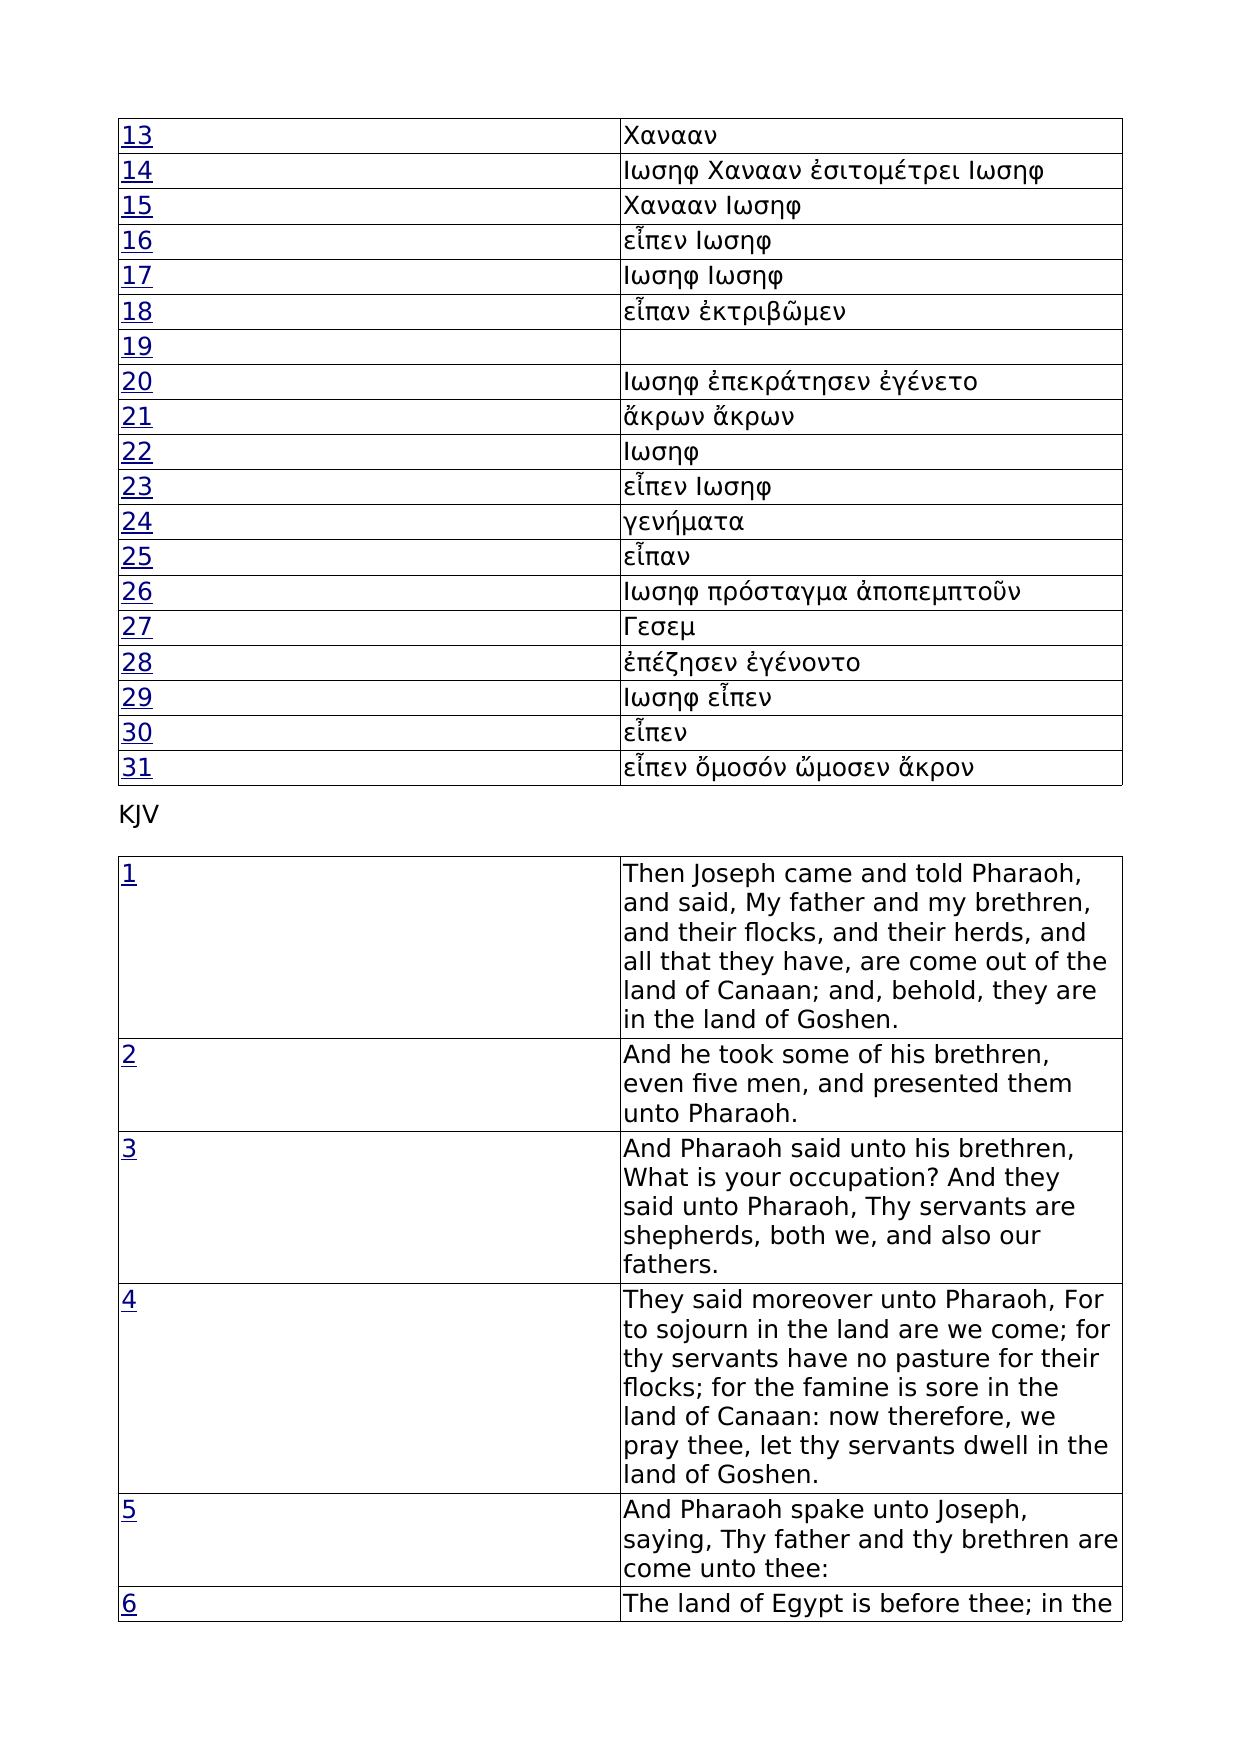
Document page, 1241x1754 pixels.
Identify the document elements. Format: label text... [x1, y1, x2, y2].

table_cell Ιωσηφ Ιωσηφ [621, 260, 1122, 294]
table_cell 22 [119, 435, 620, 469]
table_cell 15 [119, 189, 620, 223]
table_cell 18 [119, 295, 620, 329]
table_cell And he took some of his brethren, even five men, and presented them unto Pharaoh. [621, 1039, 1122, 1131]
table_header Then Joseph came and told Pharaoh, and said, My father and my brethren, and their flocks, and their herds, and all that they have, are come out of the land of Canaan; and, behold, they are in the land of Goshen. [621, 857, 1122, 1037]
table_cell 14 [119, 154, 620, 188]
table_cell The land of Egypt is before thee; in the [621, 1587, 1122, 1621]
table_cell 5 [119, 1494, 620, 1586]
table_cell [621, 330, 1122, 364]
table_cell Χανααν Ιωσηφ [621, 189, 1122, 223]
table_cell Ιωσηφ πρόσταγμα ἀποπεμπτοῦν [621, 576, 1122, 609]
table_cell 17 [119, 260, 620, 294]
table_cell Ιωσηφ ἐπεκράτησεν ἐγένετο [621, 365, 1122, 399]
table_cell They said moreover unto Pharaoh, For to sojourn in the land are we come; for thy servants have no pasture for their flocks; for the famine is sore in the land of Canaan: now therefore, we pray thee, let thy servants dwell in the land of Goshen. [621, 1284, 1122, 1493]
table_cell εἶπαν ἐκτριβῶμεν [621, 295, 1122, 329]
table_cell 3 [119, 1132, 620, 1283]
table_cell 21 [119, 400, 620, 434]
table_cell 4 [119, 1284, 620, 1493]
table_cell εἶπεν [621, 716, 1122, 750]
table_cell 30 [119, 716, 620, 750]
table_cell Χανααν [621, 119, 1122, 153]
table_cell ἄκρων ἄκρων [621, 400, 1122, 434]
table_cell Ιωσηφ εἶπεν [621, 681, 1122, 715]
table_header 1 [119, 857, 620, 1037]
table_cell Ιωσηφ [621, 435, 1122, 469]
table_cell 23 [119, 470, 620, 504]
table_cell ἐπέζησεν ἐγένοντο [621, 646, 1122, 680]
table_cell Γεσεμ [621, 611, 1122, 645]
table_cell εἶπεν Ιωσηφ [621, 470, 1122, 504]
table_cell Ιωσηφ Χανααν ἐσιτομέτρει Ιωσηφ [621, 154, 1122, 188]
table_cell 6 [119, 1587, 620, 1621]
table_cell εἶπαν [621, 540, 1122, 574]
table_cell 24 [119, 505, 620, 539]
table_cell εἶπεν Ιωσηφ [621, 225, 1122, 258]
table_cell 13 [119, 119, 620, 153]
table_cell 25 [119, 540, 620, 574]
table_cell And Pharaoh said unto his brethren, What is your occupation? And they said unto Pharaoh, Thy servants are shepherds, both we, and also our fathers. [621, 1132, 1122, 1283]
table_cell And Pharaoh spake unto Joseph, saying, Thy father and thy brethren are come unto thee: [621, 1494, 1122, 1586]
table_cell 19 [119, 330, 620, 364]
table_cell εἶπεν ὄμοσόν ὤμοσεν ἄκρον [621, 751, 1122, 785]
table_cell 26 [119, 576, 620, 609]
table_cell 16 [119, 225, 620, 258]
table_cell γενήματα [621, 505, 1122, 539]
table_cell 2 [119, 1039, 620, 1131]
table_cell 31 [119, 751, 620, 785]
table_cell 29 [119, 681, 620, 715]
table_cell 20 [119, 365, 620, 399]
table_cell 27 [119, 611, 620, 645]
text KJV [118, 800, 1122, 829]
table_cell 28 [119, 646, 620, 680]
